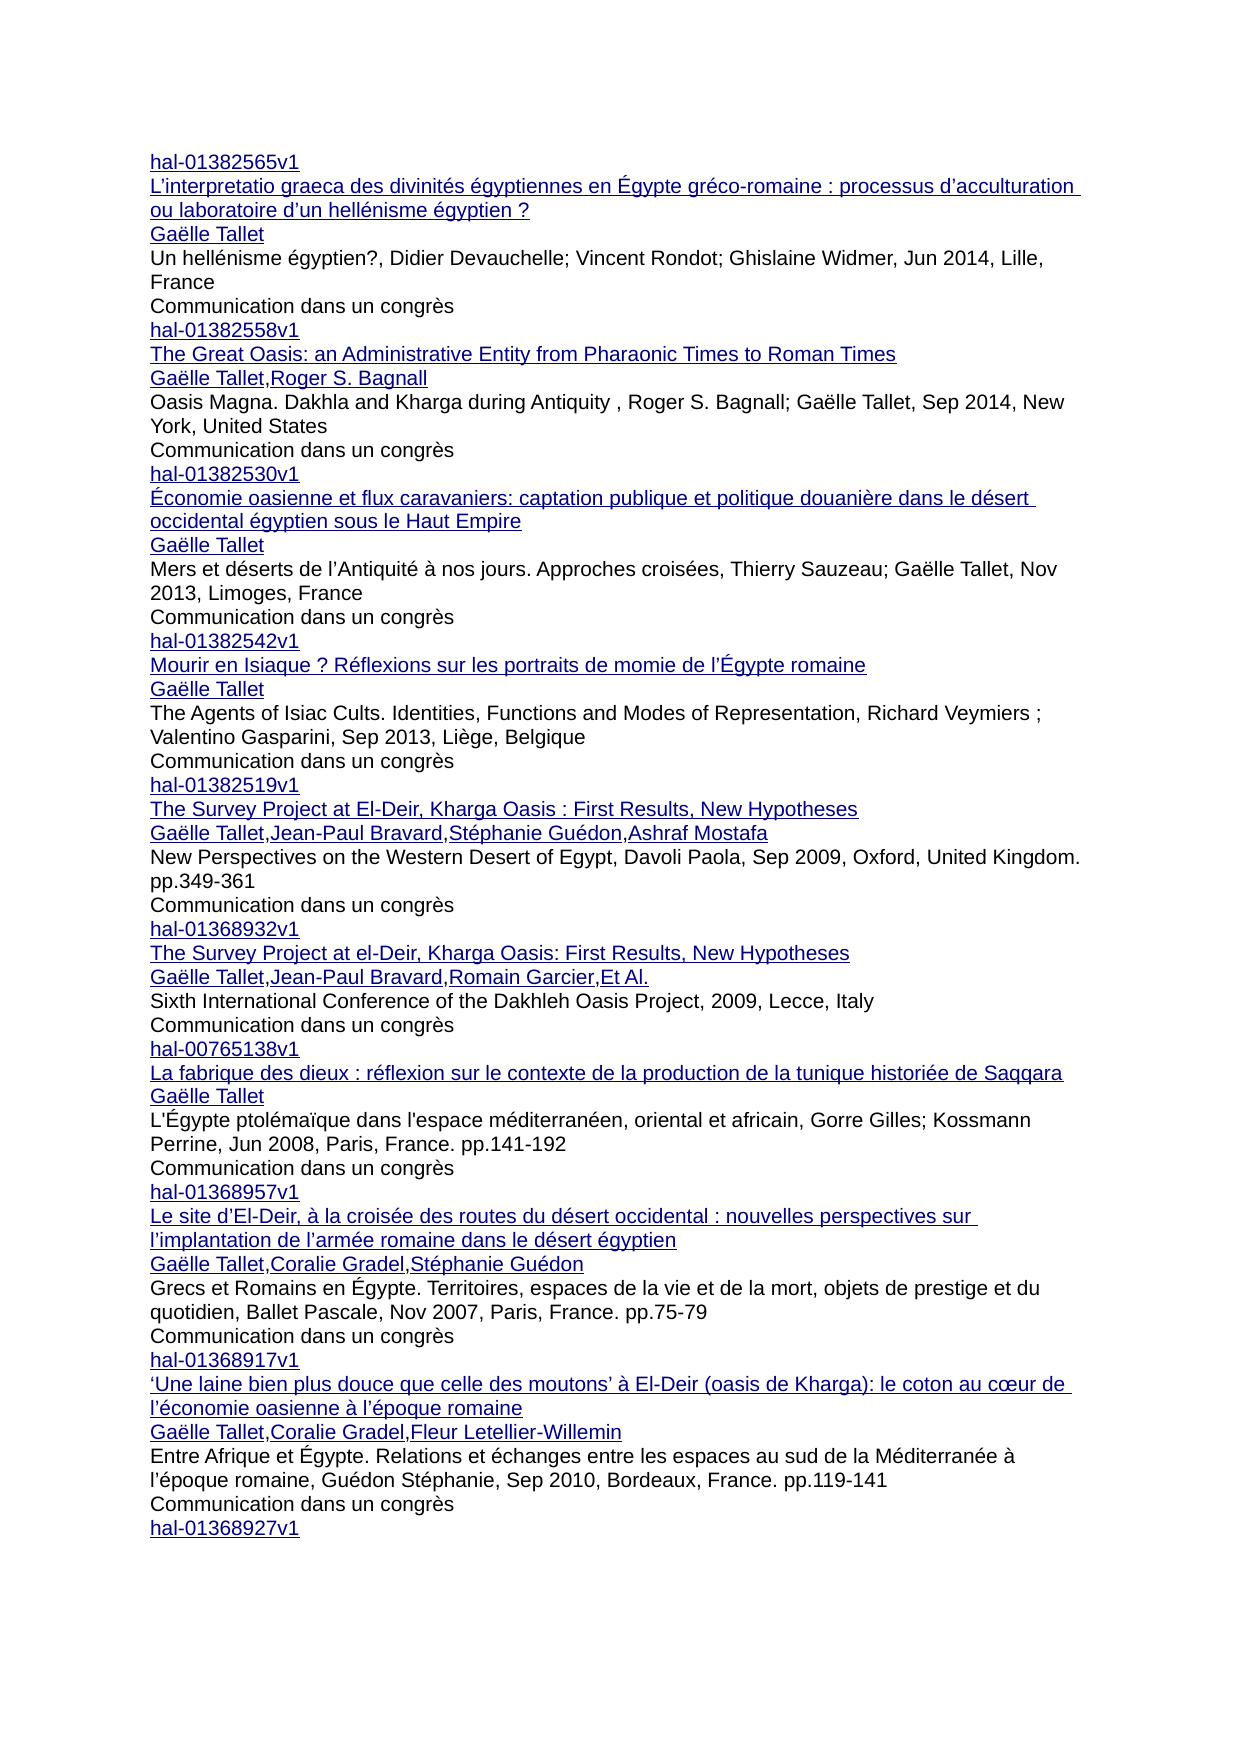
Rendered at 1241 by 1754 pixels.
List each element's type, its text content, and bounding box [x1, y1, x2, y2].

table_cell hal-01382565v1 [150, 150, 1090, 174]
table_cell The Survey Project at el-Deir, Kharga Oasis: First Results, New Hypotheses Gaëlle Tallet,Jean-Paul Bravard,Romain Garcier,Et Al. Sixth International Conference of the Dakhleh Oasis Project, 2009, Lecce, Italy Communication dans un congrès hal-00765138v1 [150, 941, 1090, 1060]
table_cell La fabrique des dieux : réflexion sur le contexte de la production de la tunique historiée de Saqqara Gaëlle Tallet L'Égypte ptolémaïque dans l'espace méditerranéen, oriental et africain, Gorre Gilles; Kossmann Perrine, Jun 2008, Paris, France. pp.141-192 Communication dans un congrès hal-01368957v1 [150, 1060, 1090, 1204]
table_cell ‘Une laine bien plus douce que celle des moutons’ à El-Deir (oasis de Kharga): le coton au cœur de l’économie oasienne à l’époque romaine Gaëlle Tallet,Coralie Gradel,Fleur Letellier-Willemin Entre Afrique et Égypte. Relations et échanges entre les espaces au sud de la Méditerranée à l’époque romaine, Guédon Stéphanie, Sep 2010, Bordeaux, France. pp.119-141 Communication dans un congrès hal-01368927v1 [150, 1372, 1090, 1539]
table_cell Le site d’El-Deir, à la croisée des routes du désert occidental : nouvelles perspectives sur l’implantation de l’armée romaine dans le désert égyptien Gaëlle Tallet,Coralie Gradel,Stéphanie Guédon Grecs et Romains en Égypte. Territoires, espaces de la vie et de la mort, objets de prestige et du quotidien, Ballet Pascale, Nov 2007, Paris, France. pp.75-79 Communication dans un congrès hal-01368917v1 [150, 1204, 1090, 1372]
table_cell The Great Oasis: an Administrative Entity from Pharaonic Times to Roman Times Gaëlle Tallet,Roger S. Bagnall Oasis Magna. Dakhla and Kharga during Antiquity , Roger S. Bagnall; Gaëlle Tallet, Sep 2014, New York, United States Communication dans un congrès hal-01382530v1 [150, 342, 1090, 485]
table_cell L’interpretatio graeca des divinités égyptiennes en Égypte gréco-romaine : processus d’acculturation ou laboratoire d’un hellénisme égyptien ? Gaëlle Tallet Un hellénisme égyptien?, Didier Devauchelle; Vincent Rondot; Ghislaine Widmer, Jun 2014, Lille, France Communication dans un congrès hal-01382558v1 [150, 174, 1090, 342]
table_cell The Survey Project at El-Deir, Kharga Oasis : First Results, New Hypotheses Gaëlle Tallet,Jean-Paul Bravard,Stéphanie Guédon,Ashraf Mostafa New Perspectives on the Western Desert of Egypt, Davoli Paola, Sep 2009, Oxford, United Kingdom. pp.349-361 Communication dans un congrès hal-01368932v1 [150, 797, 1090, 941]
table_cell Mourir en Isiaque ? Réflexions sur les portraits de momie de l’Égypte romaine Gaëlle Tallet The Agents of Isiac Cults. Identities, Functions and Modes of Representation, Richard Veymiers ; Valentino Gasparini, Sep 2013, Liège, Belgique Communication dans un congrès hal-01382519v1 [150, 653, 1090, 797]
table_cell Économie oasienne et flux caravaniers: captation publique et politique douanière dans le désert occidental égyptien sous le Haut Empire Gaëlle Tallet Mers et déserts de l’Antiquité à nos jours. Approches croisées, Thierry Sauzeau; Gaëlle Tallet, Nov 2013, Limoges, France Communication dans un congrès hal-01382542v1 [150, 485, 1090, 653]
